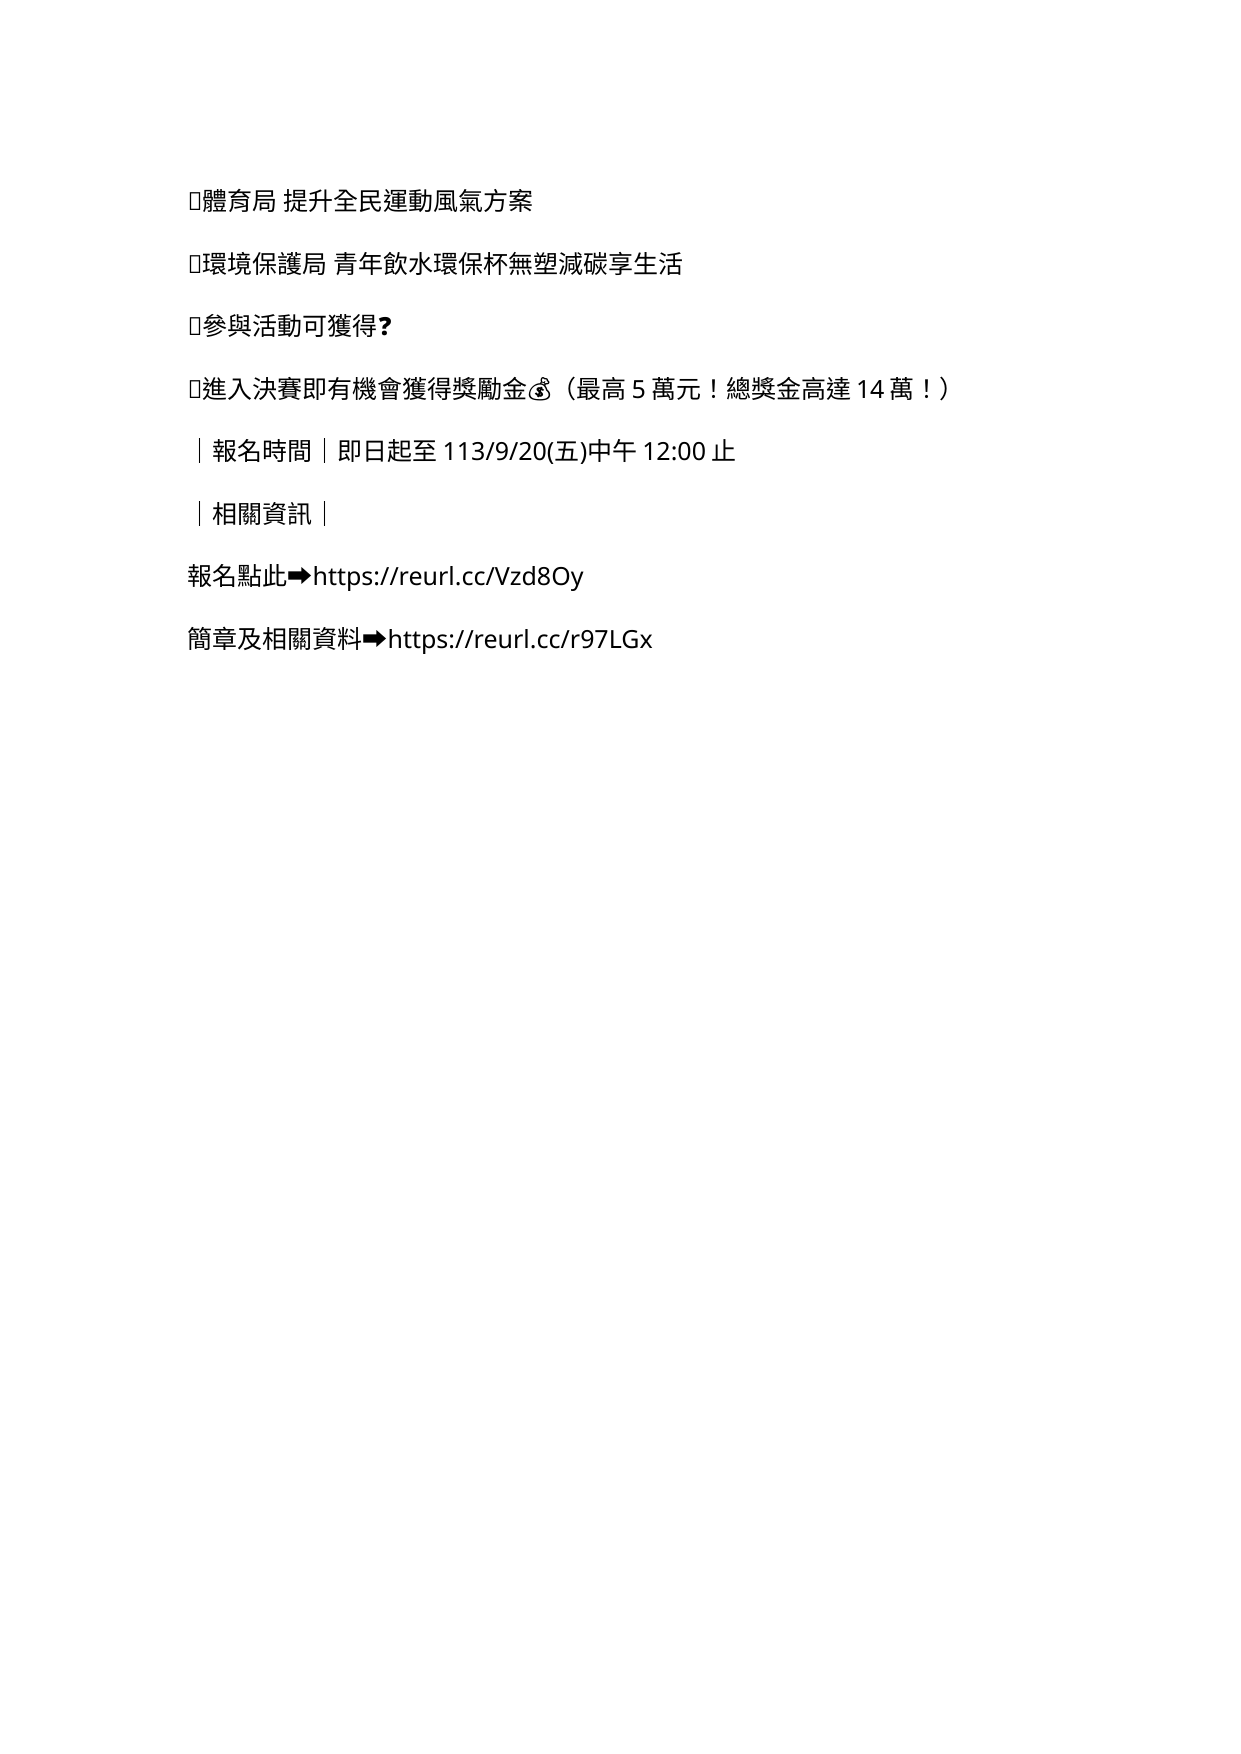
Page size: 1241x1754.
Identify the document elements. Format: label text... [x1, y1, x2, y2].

text 💥進入決賽即有機會獲得獎勵金💰（最高5萬元！總獎金高達14萬！） [187, 346, 1053, 408]
text ｜報名時間｜即日起至113/9/20(五)中午12:00止 [187, 408, 1053, 471]
text 報名點此➡https://reurl.cc/Vzd8Oy [187, 533, 1053, 596]
text 📌參與活動可獲得❓ [187, 283, 1053, 346]
text ｜相關資訊｜ [187, 471, 1053, 533]
text 🎯體育局 提升全民運動風氣方案 [187, 158, 1053, 221]
text 簡章及相關資料➡https://reurl.cc/r97LGx [187, 596, 1053, 658]
text 🎯環境保護局 青年飲水環保杯無塑減碳享生活 [187, 221, 1053, 283]
